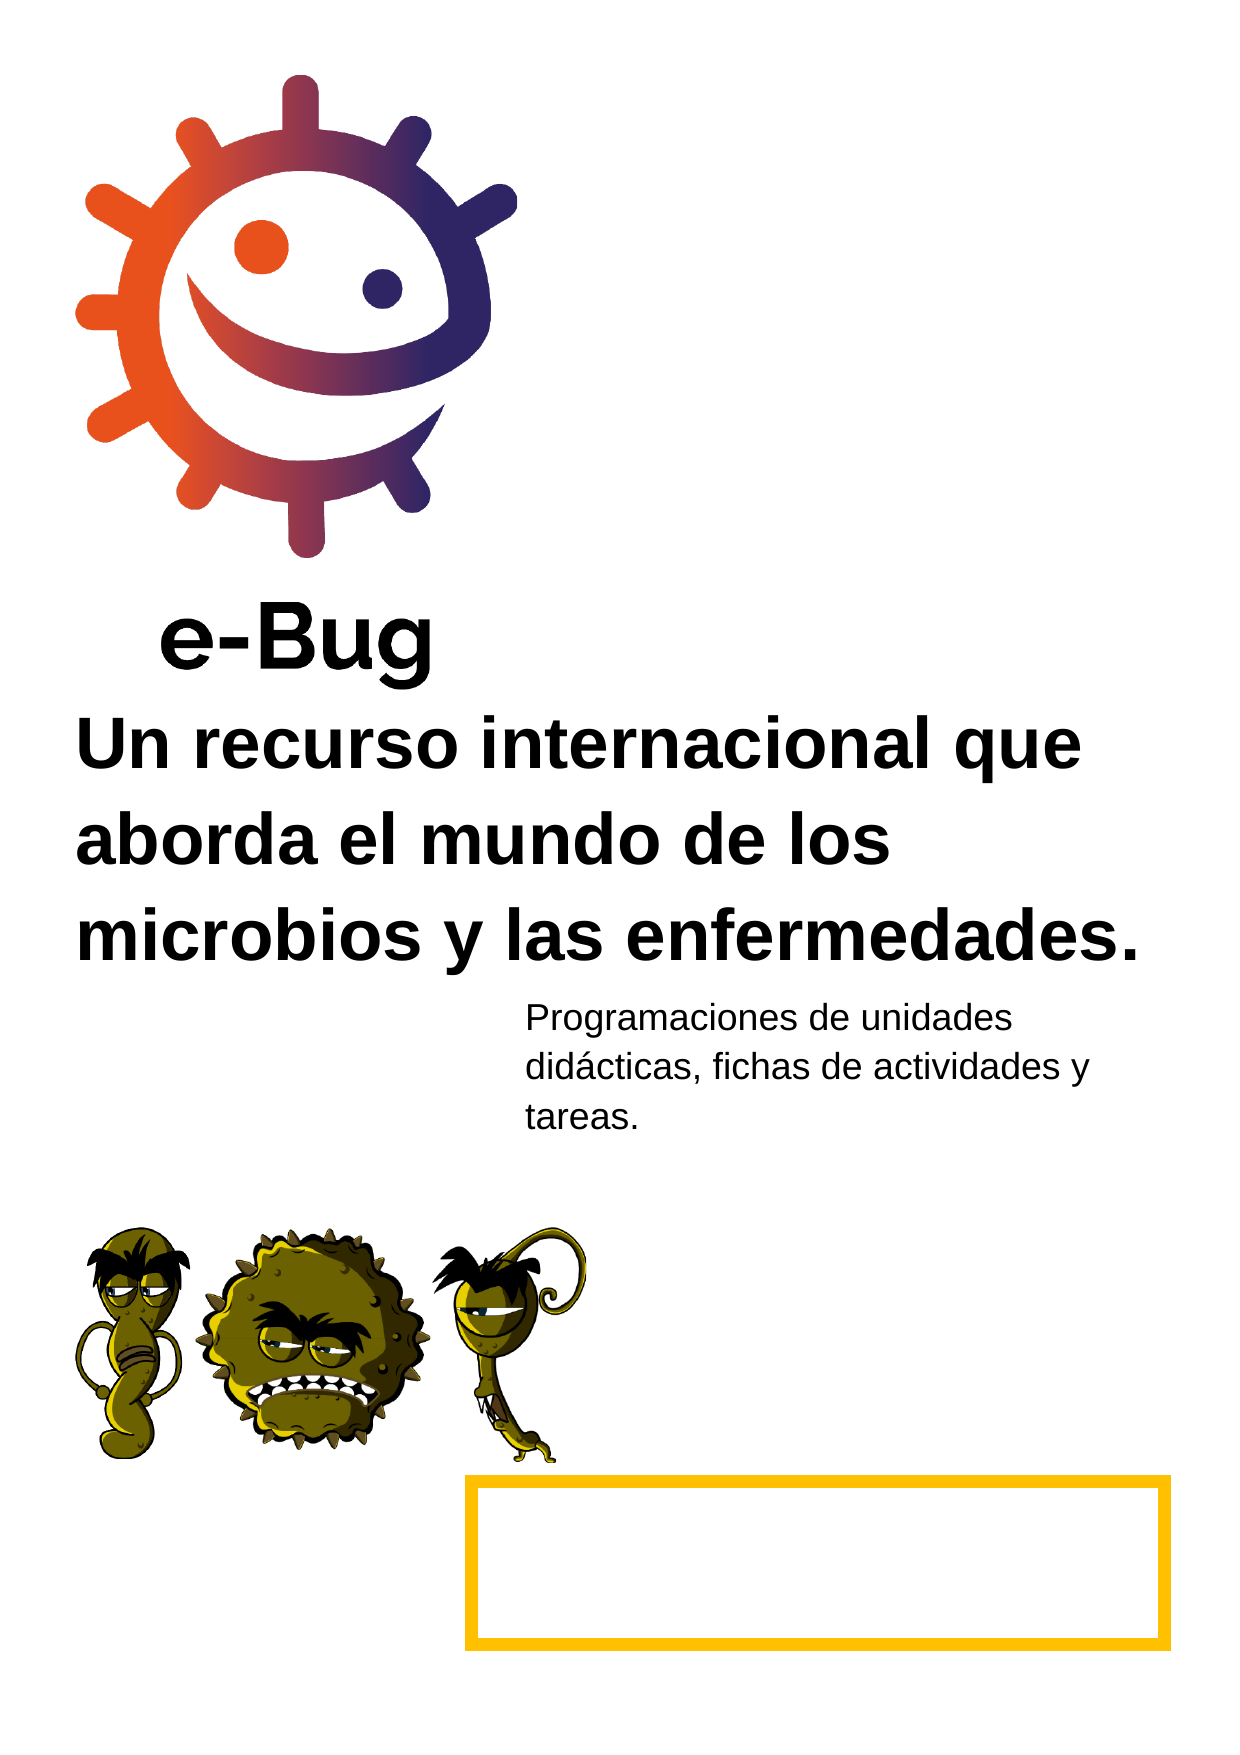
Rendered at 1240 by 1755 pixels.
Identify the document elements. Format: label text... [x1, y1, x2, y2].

text Programaciones de unidades didácticas, fichas de actividades y tareas. [525, 995, 1164, 1137]
text Un recurso internacional que aborda el mundo de los microbios y las enfermedades. [75, 700, 1164, 976]
